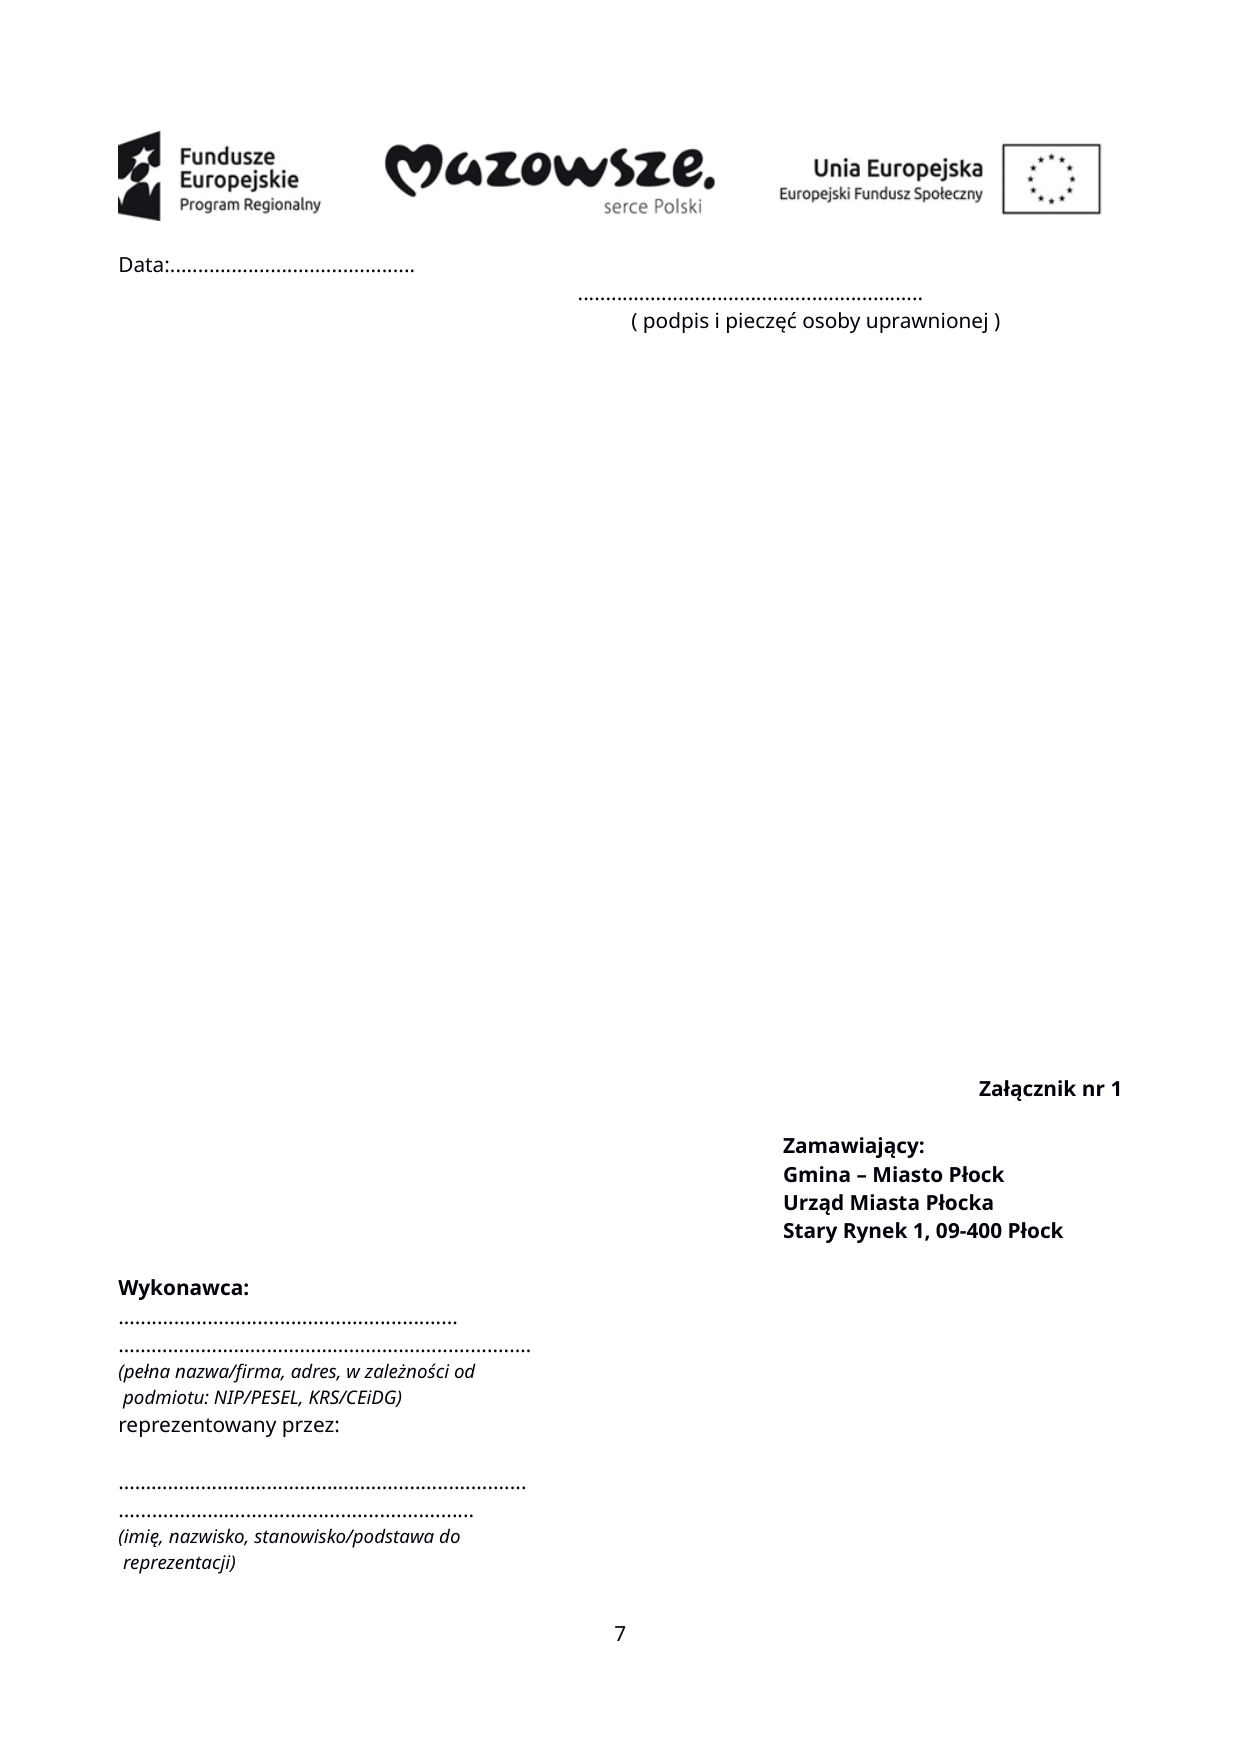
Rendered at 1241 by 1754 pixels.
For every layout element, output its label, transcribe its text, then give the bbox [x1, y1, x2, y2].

text reprezentowany przez: [118, 1410, 1122, 1438]
text .............................................................. [118, 278, 1122, 307]
text (imię, nazwisko, stanowisko/podstawa do [118, 1524, 1122, 1549]
text ……………………………………………....................... [118, 1467, 1122, 1495]
text …………………………………………………...............… [118, 1330, 1122, 1359]
text Urząd Miasta Płocka [118, 1188, 1122, 1217]
text .............……….......................................... [118, 1495, 1122, 1524]
text Wykonawca: [118, 1273, 1122, 1302]
text (pełna nazwa/firma, adres, w zależności od [118, 1359, 1122, 1384]
text Data:............................................ [118, 250, 1122, 278]
text ( podpis i pieczęć osoby uprawnionej ) [118, 307, 1122, 335]
text Zamawiający: [118, 1131, 1122, 1160]
text podmiotu: NIP/PESEL, KRS/CEiDG) [118, 1384, 1122, 1410]
text Stary Rynek 1, 09-400 Płock [118, 1217, 1122, 1245]
picture [118, 131, 1105, 221]
text Gmina – Miasto Płock [118, 1160, 1122, 1188]
text ….......................................................... [118, 1302, 1122, 1330]
text reprezentacji) [118, 1549, 1122, 1575]
text Załącznik nr 1 [118, 1074, 1122, 1103]
